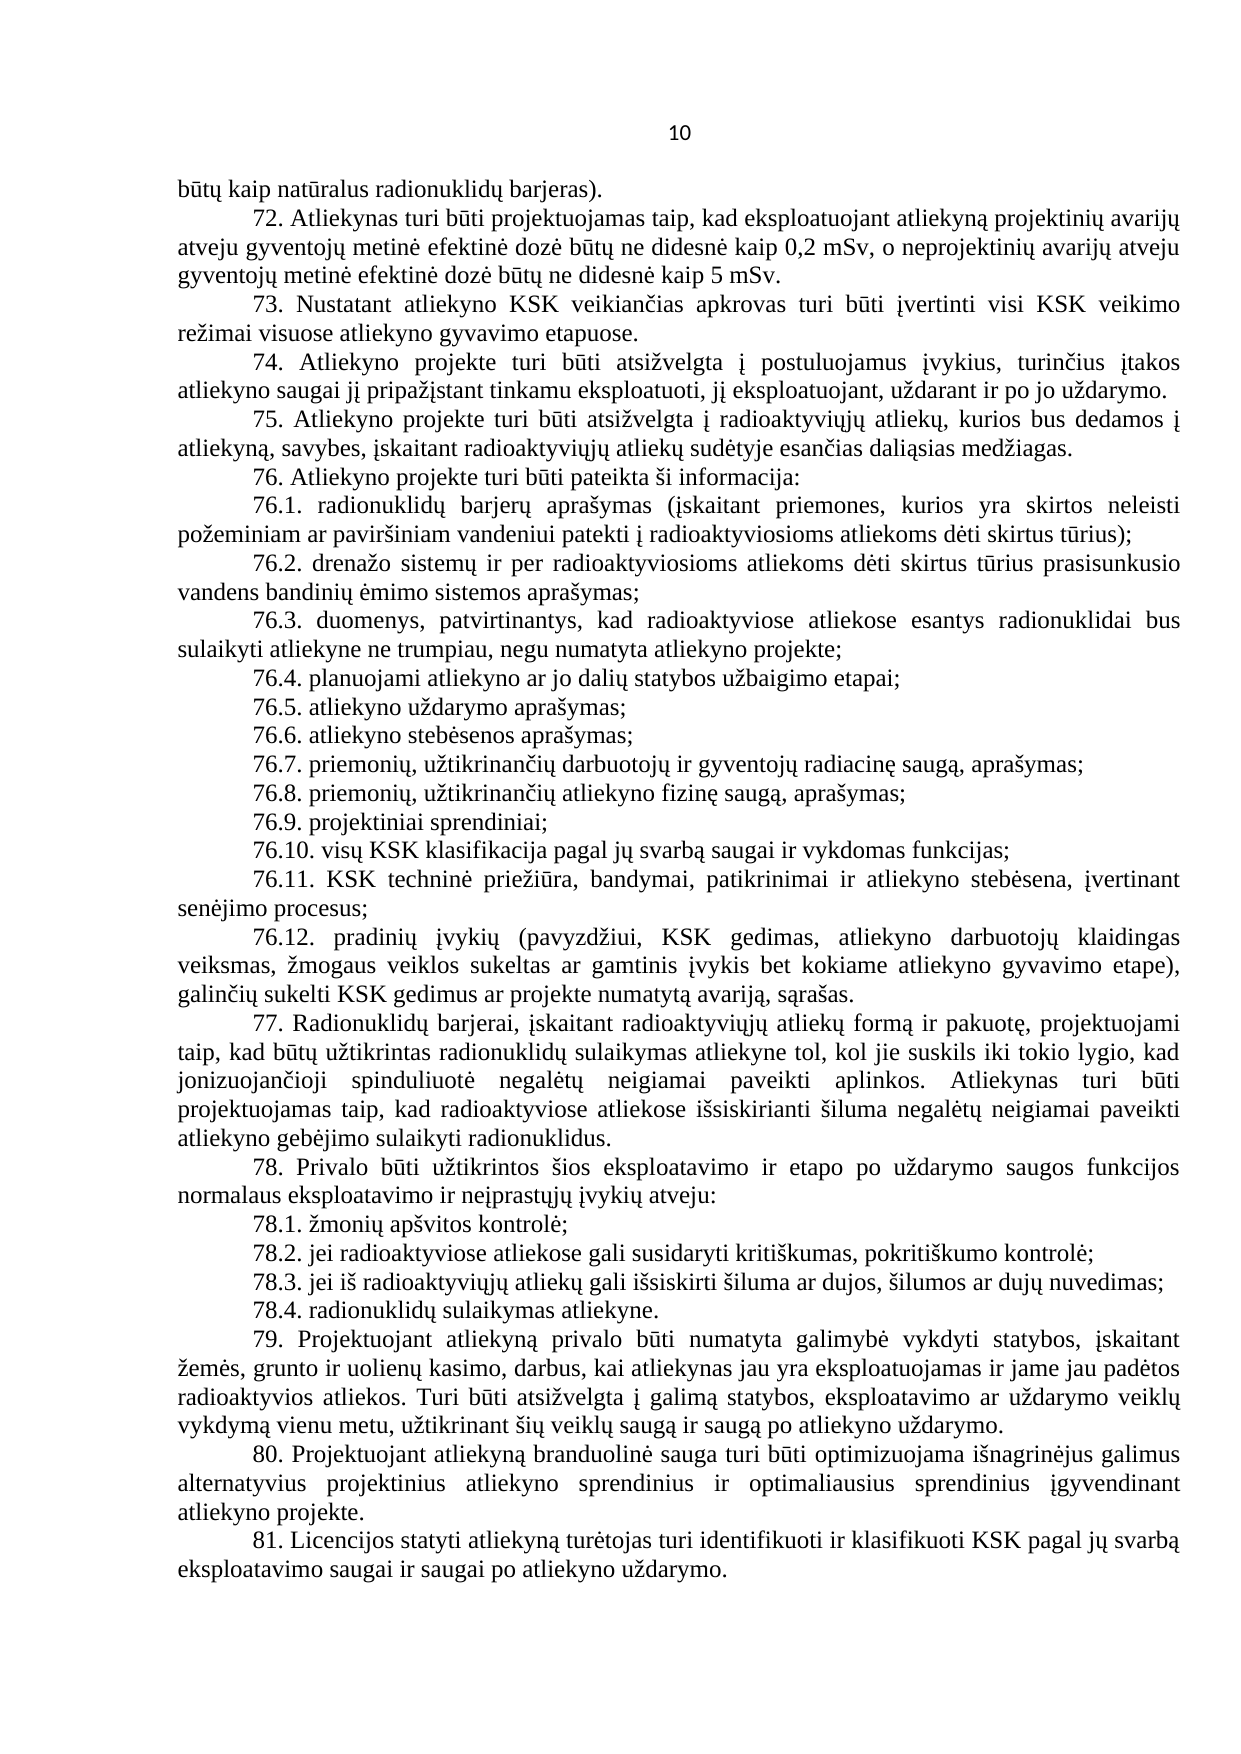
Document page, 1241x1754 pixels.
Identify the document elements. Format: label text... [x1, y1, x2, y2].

text 78.3. jei iš radioaktyviųjų atliekų gali išsiskirti šiluma ar dujos, šilumos ar dujų nuvedimas; [177, 1267, 1181, 1295]
text 76.12. pradinių įvykių (pavyzdžiui, KSK gedimas, atliekyno darbuotojų klaidingas veiksmas, žmogaus veiklos sukeltas ar gamtinis įvykis bet kokiame atliekyno gyvavimo etape), galinčių sukelti KSK gedimus ar projekte numatytą avariją, sąrašas. [177, 922, 1181, 1008]
text 77. Radionuklidų barjerai, įskaitant radioaktyviųjų atliekų formą ir pakuotę, projektuojami taip, kad būtų užtikrintas radionuklidų sulaikymas atliekyne tol, kol jie suskils iki tokio lygio, kad jonizuojančioji spinduliuotė negalėtų neigiamai paveikti aplinkos. Atliekynas turi būti projektuojamas taip, kad radioaktyviose atliekose išsiskirianti šiluma negalėtų neigiamai paveikti atliekyno gebėjimo sulaikyti radionuklidus. [177, 1008, 1181, 1152]
text 78.2. jei radioaktyviose atliekose gali susidaryti kritiškumas, pokritiškumo kontrolė; [177, 1238, 1181, 1267]
text 80. Projektuojant atliekyną branduolinė sauga turi būti optimizuojama išnagrinėjus galimus alternatyvius projektinius atliekyno sprendinius ir optimaliausius sprendinius įgyvendinant atliekyno projekte. [177, 1439, 1181, 1525]
text 72. Atliekynas turi būti projektuojamas taip, kad eksploatuojant atliekyną projektinių avarijų atveju gyventojų metinė efektinė dozė būtų ne didesnė kaip 0,2 mSv, o neprojektinių avarijų atveju gyventojų metinė efektinė dozė būtų ne didesnė kaip 5 mSv. [177, 203, 1181, 289]
text 78.4. radionuklidų sulaikymas atliekyne. [177, 1295, 1181, 1324]
text 75. Atliekyno projekte turi būti atsižvelgta į radioaktyviųjų atliekų, kurios bus dedamos į atliekyną, savybes, įskaitant radioaktyviųjų atliekų sudėtyje esančias daliąsias medžiagas. [177, 404, 1181, 462]
text 76.1. radionuklidų barjerų aprašymas (įskaitant priemones, kurios yra skirtos neleisti požeminiam ar paviršiniam vandeniui patekti į radioaktyviosioms atliekoms dėti skirtus tūrius); [177, 490, 1181, 548]
text 76.11. KSK techninė priežiūra, bandymai, patikrinimai ir atliekyno stebėsena, įvertinant senėjimo procesus; [177, 864, 1181, 922]
text 76. Atliekyno projekte turi būti pateikta ši informacija: [177, 462, 1181, 490]
text 78.1. žmonių apšvitos kontrolė; [177, 1209, 1181, 1238]
text 76.7. priemonių, užtikrinančių darbuotojų ir gyventojų radiacinę saugą, aprašymas; [177, 749, 1181, 778]
text 76.3. duomenys, patvirtinantys, kad radioaktyviose atliekose esantys radionuklidai bus sulaikyti atliekyne ne trumpiau, negu numatyta atliekyno projekte; [177, 605, 1181, 663]
text 74. Atliekyno projekte turi būti atsižvelgta į postuluojamus įvykius, turinčius įtakos atliekyno saugai jį pripažįstant tinkamu eksploatuoti, jį eksploatuojant, uždarant ir po jo uždarymo. [177, 347, 1181, 404]
text 73. Nustatant atliekyno KSK veikiančias apkrovas turi būti įvertinti visi KSK veikimo režimai visuose atliekyno gyvavimo etapuose. [177, 289, 1181, 347]
text 76.5. atliekyno uždarymo aprašymas; [177, 692, 1181, 720]
text 76.9. projektiniai sprendiniai; [177, 807, 1181, 835]
text 76.2. drenažo sistemų ir per radioaktyviosioms atliekoms dėti skirtus tūrius prasisunkusio vandens bandinių ėmimo sistemos aprašymas; [177, 548, 1181, 605]
text 76.6. atliekyno stebėsenos aprašymas; [177, 720, 1181, 749]
text 81. Licencijos statyti atliekyną turėtojas turi identifikuoti ir klasifikuoti KSK pagal jų svarbą eksploatavimo saugai ir saugai po atliekyno uždarymo. [177, 1525, 1181, 1583]
text 79. Projektuojant atliekyną privalo būti numatyta galimybė vykdyti statybos, įskaitant žemės, grunto ir uolienų kasimo, darbus, kai atliekynas jau yra eksploatuojamas ir jame jau padėtos radioaktyvios atliekos. Turi būti atsižvelgta į galimą statybos, eksploatavimo ar uždarymo veiklų vykdymą vienu metu, užtikrinant šių veiklų saugą ir saugą po atliekyno uždarymo. [177, 1324, 1181, 1439]
text 76.4. planuojami atliekyno ar jo dalių statybos užbaigimo etapai; [177, 663, 1181, 692]
text 78. Privalo būti užtikrintos šios eksploatavimo ir etapo po uždarymo saugos funkcijos normalaus eksploatavimo ir neįprastųjų įvykių atveju: [177, 1152, 1181, 1209]
text būtų kaip natūralus radionuklidų barjeras). [177, 174, 1181, 203]
text 76.8. priemonių, užtikrinančių atliekyno fizinę saugą, aprašymas; [177, 778, 1181, 807]
text 76.10. visų KSK klasifikacija pagal jų svarbą saugai ir vykdomas funkcijas; [177, 835, 1181, 864]
